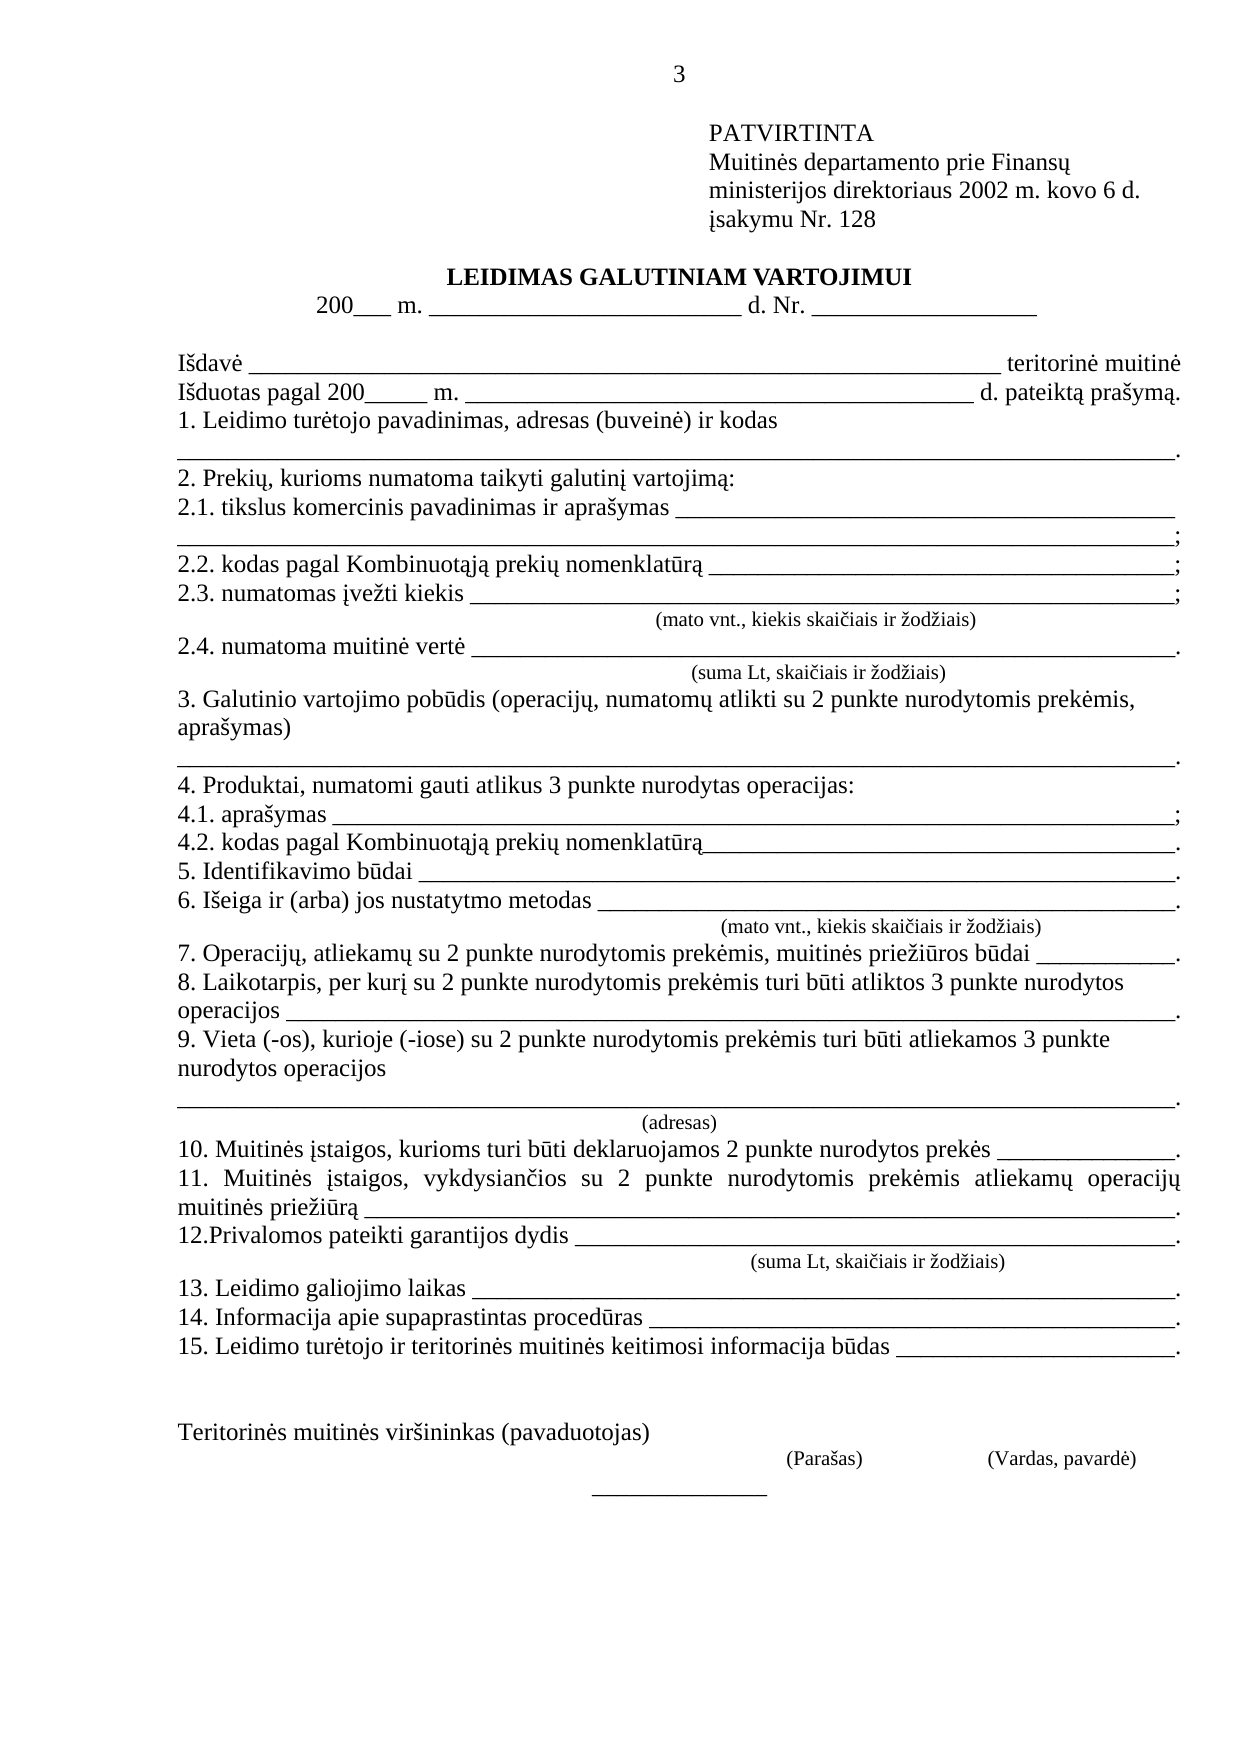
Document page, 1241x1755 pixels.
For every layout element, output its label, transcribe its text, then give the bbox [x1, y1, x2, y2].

text Išduotas pagal 200_____ m. d. pateiktą prašymą. [177, 377, 1181, 406]
text 8. Laikotarpis, per kurį su 2 punkte nurodytomis prekėmis turi būti atliktos 3 punkte nurodytos operacijos . [177, 967, 1181, 1024]
text 2. Prekių, kurioms numatoma taikyti galutinį vartojimą: [177, 463, 1181, 492]
text PATVIRTINTA [177, 118, 1181, 147]
text . [177, 434, 1181, 463]
text (suma Lt, skaičiais ir žodžiais) [177, 1249, 1181, 1273]
text 10. Muitinės įstaigos, kurioms turi būti deklaruojamos 2 punkte nurodytos prekės . [177, 1134, 1181, 1163]
text ministerijos direktoriaus 2002 m. kovo 6 d. [177, 176, 1181, 204]
text 4.1. aprašymas ; [177, 799, 1181, 827]
text Teritorinės muitinės viršininkas (pavaduotojas) [177, 1417, 1181, 1446]
text (adresas) [177, 1110, 1181, 1134]
text LEIDIMAS GALUTINIAM VARTOJIMUI [177, 262, 1181, 291]
text 1. Leidimo turėtojo pavadinimas, adresas (buveinė) ir kodas [177, 406, 1181, 434]
text (Parašas) (Vardas, pavardė) [177, 1446, 1181, 1470]
text . [177, 1082, 1181, 1110]
text 6. Išeiga ir (arba) jos nustatytmo metodas . [177, 885, 1181, 914]
text Išdavė teritorinė muitinė [177, 348, 1181, 377]
text 2.4. numatoma muitinė vertė . [177, 631, 1181, 660]
text 13. Leidimo galiojimo laikas . [177, 1273, 1181, 1302]
text 3. Galutinio vartojimo pobūdis (operacijų, numatomų atlikti su 2 punkte nurodytomis prekėmis, aprašymas) [177, 684, 1181, 741]
text 4.2. kodas pagal Kombinuotąją prekių nomenklatūrą . [177, 827, 1181, 856]
text 12.Privalomos pateikti garantijos dydis . [177, 1221, 1181, 1249]
text 9. Vieta (-os), kurioje (-iose) su 2 punkte nurodytomis prekėmis turi būti atliekamos 3 punkte nurodytos operacijos [177, 1024, 1181, 1082]
text (mato vnt., kiekis skaičiais ir žodžiais) [177, 914, 1181, 938]
text 15. Leidimo turėtojo ir teritorinės muitinės keitimosi informacija būdas . [177, 1331, 1181, 1360]
text (mato vnt., kiekis skaičiais ir žodžiais) [177, 607, 1181, 631]
text Muitinės departamento prie Finansų [177, 147, 1181, 176]
text 200___ m. _________________________ d. Nr. __________________ [177, 291, 1181, 319]
text . [177, 741, 1181, 770]
text 14. Informacija apie supaprastintas procedūras . [177, 1302, 1181, 1331]
text __; [177, 521, 1181, 549]
text 2.2. kodas pagal Kombinuotąją prekių nomenklatūrą ; [177, 549, 1181, 578]
text 2.3. numatomas įvežti kiekis ; [177, 578, 1181, 607]
text 4. Produktai, numatomi gauti atlikus 3 punkte nurodytas operacijas: [177, 770, 1181, 799]
text ______________ [177, 1470, 1181, 1499]
text 7. Operacijų, atliekamų su 2 punkte nurodytomis prekėmis, muitinės priežiūros būdai . [177, 938, 1181, 967]
text 11. Muitinės įstaigos, vykdysiančios su 2 punkte nurodytomis prekėmis atliekamų operacijų muitinės priežiūrą . [177, 1163, 1181, 1221]
text 2.1. tikslus komercinis pavadinimas ir aprašymas [177, 492, 1181, 521]
text (suma Lt, skaičiais ir žodžiais) [177, 660, 1181, 684]
text įsakymu Nr. 128 [177, 204, 1181, 233]
text 5. Identifikavimo būdai . [177, 856, 1181, 885]
